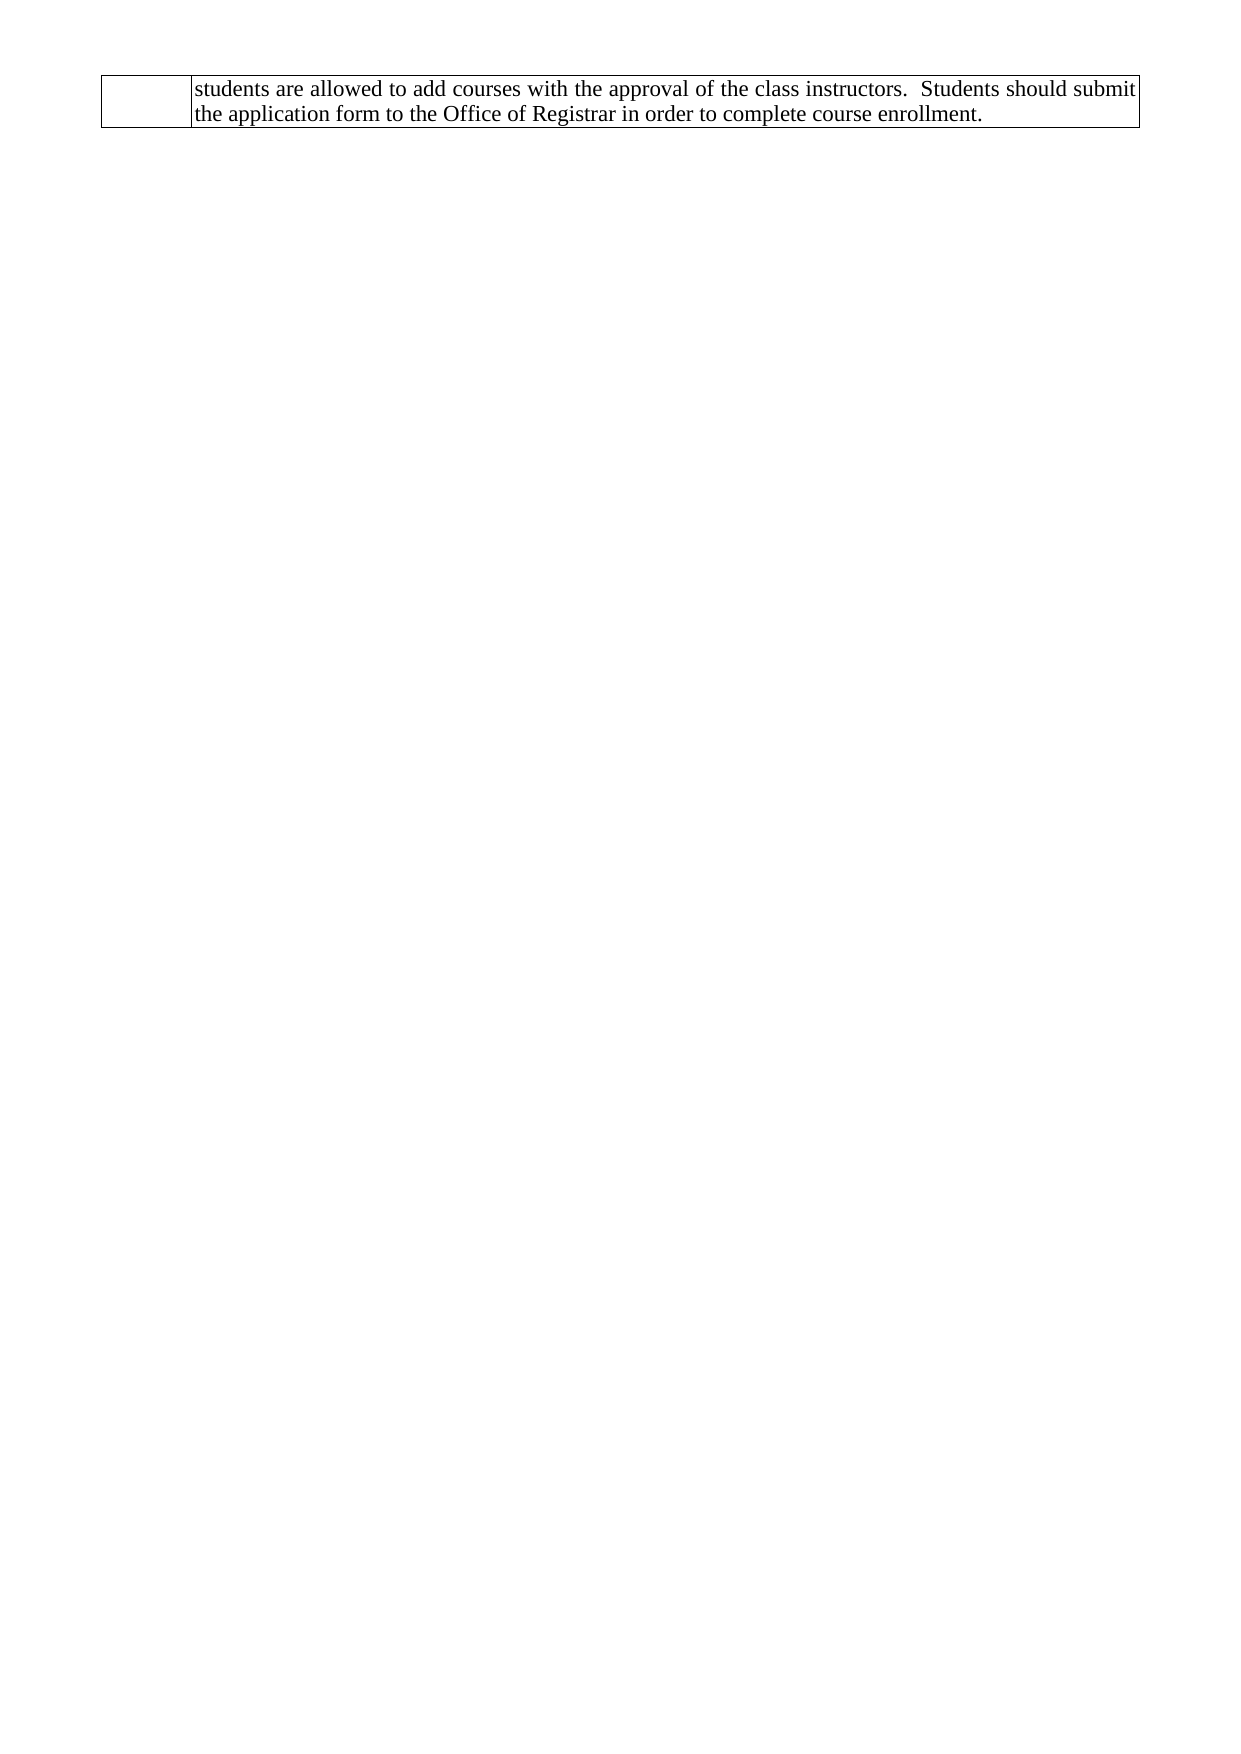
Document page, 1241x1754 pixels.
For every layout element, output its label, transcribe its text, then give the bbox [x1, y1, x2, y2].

table_cell students are allowed to add courses with the approval of the class instructors. Students should submit the application form to the Office of Registrar in order to complete course enrollment. [192, 76, 1139, 127]
table_cell [102, 76, 191, 127]
